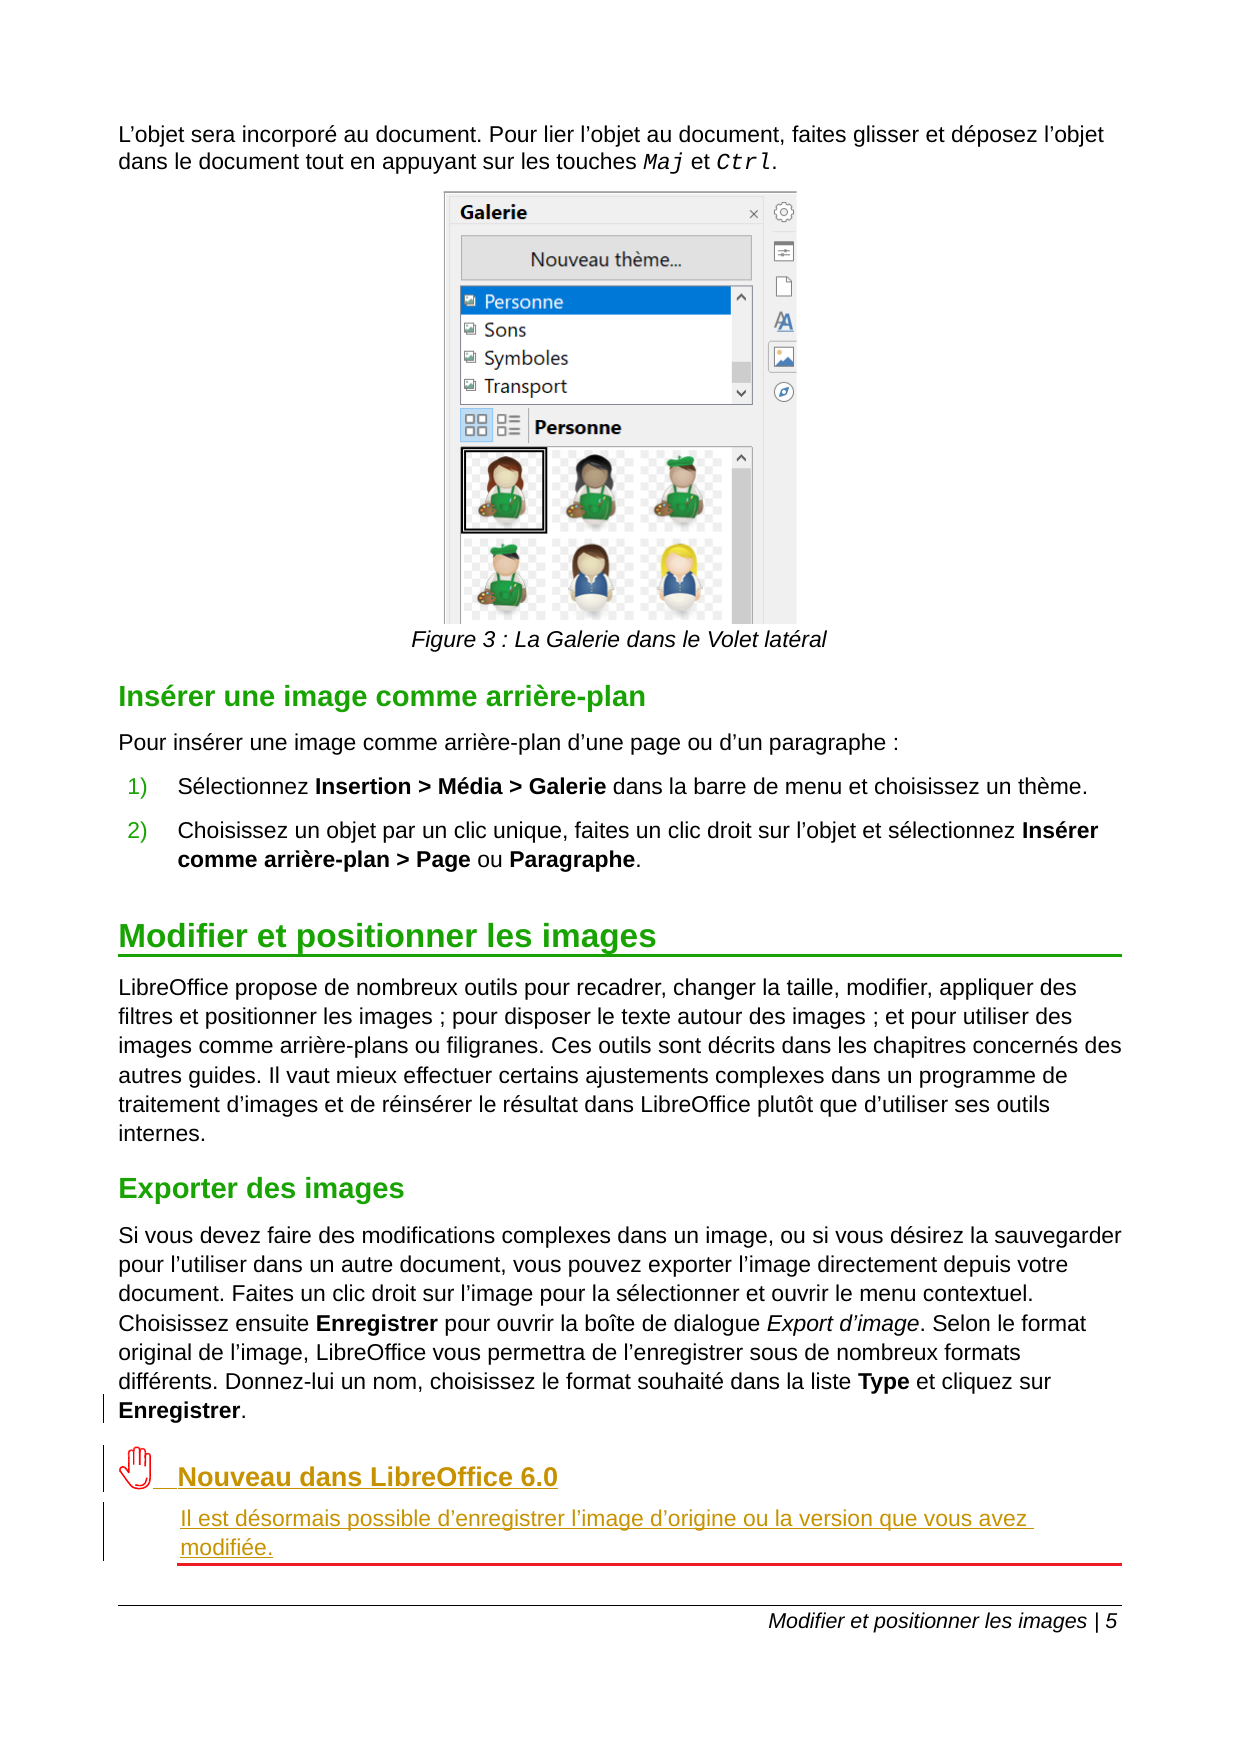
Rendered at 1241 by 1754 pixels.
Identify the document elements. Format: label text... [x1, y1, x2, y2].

subtitle Nouveau dans LibreOffice 6.0 [118, 1445, 1122, 1492]
text LibreOffice propose de nombreux outils pour recadrer, changer la taille, modifier, appliquer des filtres et positionner les images ; pour disposer le texte autour des images ; et pour utiliser des images comme arrière-plans ou filigranes. Ces outils sont décrits dans les chapitres concernés des autres guides. Il vaut mieux effectuer certains ajustements complexes dans un programme de traitement d’images et de réinsérer le résultat dans LibreOffice plutôt que d’utiliser ses outils internes. [118, 971, 1122, 1146]
text Pour insérer une image comme arrière-plan d’une page ou d’un paragraphe : [118, 727, 1122, 756]
text Il est désormais possible d’enregistrer l’image d’origine ou la version que vous avez modifiée. [177, 1499, 1122, 1563]
picture [443, 191, 797, 624]
text Si vous devez faire des modifications complexes dans un image, ou si vous désirez la sauvegarder pour l’utiliser dans un autre document, vous pouvez exporter l’image directement depuis votre document. Faites un clic droit sur l’image pour la sélectionner et ouvrir le menu contextuel. Choisissez ensuite Enregistrer pour ouvrir la boîte de dialogue Export d’image. Selon le format original de l’image, LibreOffice vous permettra de l’enregistrer sous de nombreux formats différents. Donnez-lui un nom, choisissez le format souhaité dans la liste Type et cliquez sur Enregistrer. [118, 1219, 1122, 1423]
subtitle Insérer une image comme arrière-plan [118, 683, 1122, 712]
text L’objet sera incorporé au document. Pour lier l’objet au document, faites glisser et déposez l’objet dans le document tout en appuyant sur les touches Maj et Ctrl. [118, 118, 1122, 176]
subtitle Exporter des images [118, 1175, 1122, 1204]
list Sélectionnez Insertion > Média > Galerie dans la barre de menu et choisissez un thème. [148, 770, 1122, 799]
list Choisissez un objet par un clic unique, faites un clic droit sur l’objet et sélectionnez Insérer comme arrière-plan > Page ou Paragraphe. [148, 814, 1122, 872]
subtitle Modifier et positionner les images [118, 916, 1122, 954]
text Figure 3 : La Galerie dans le Volet latéral [118, 624, 1122, 653]
